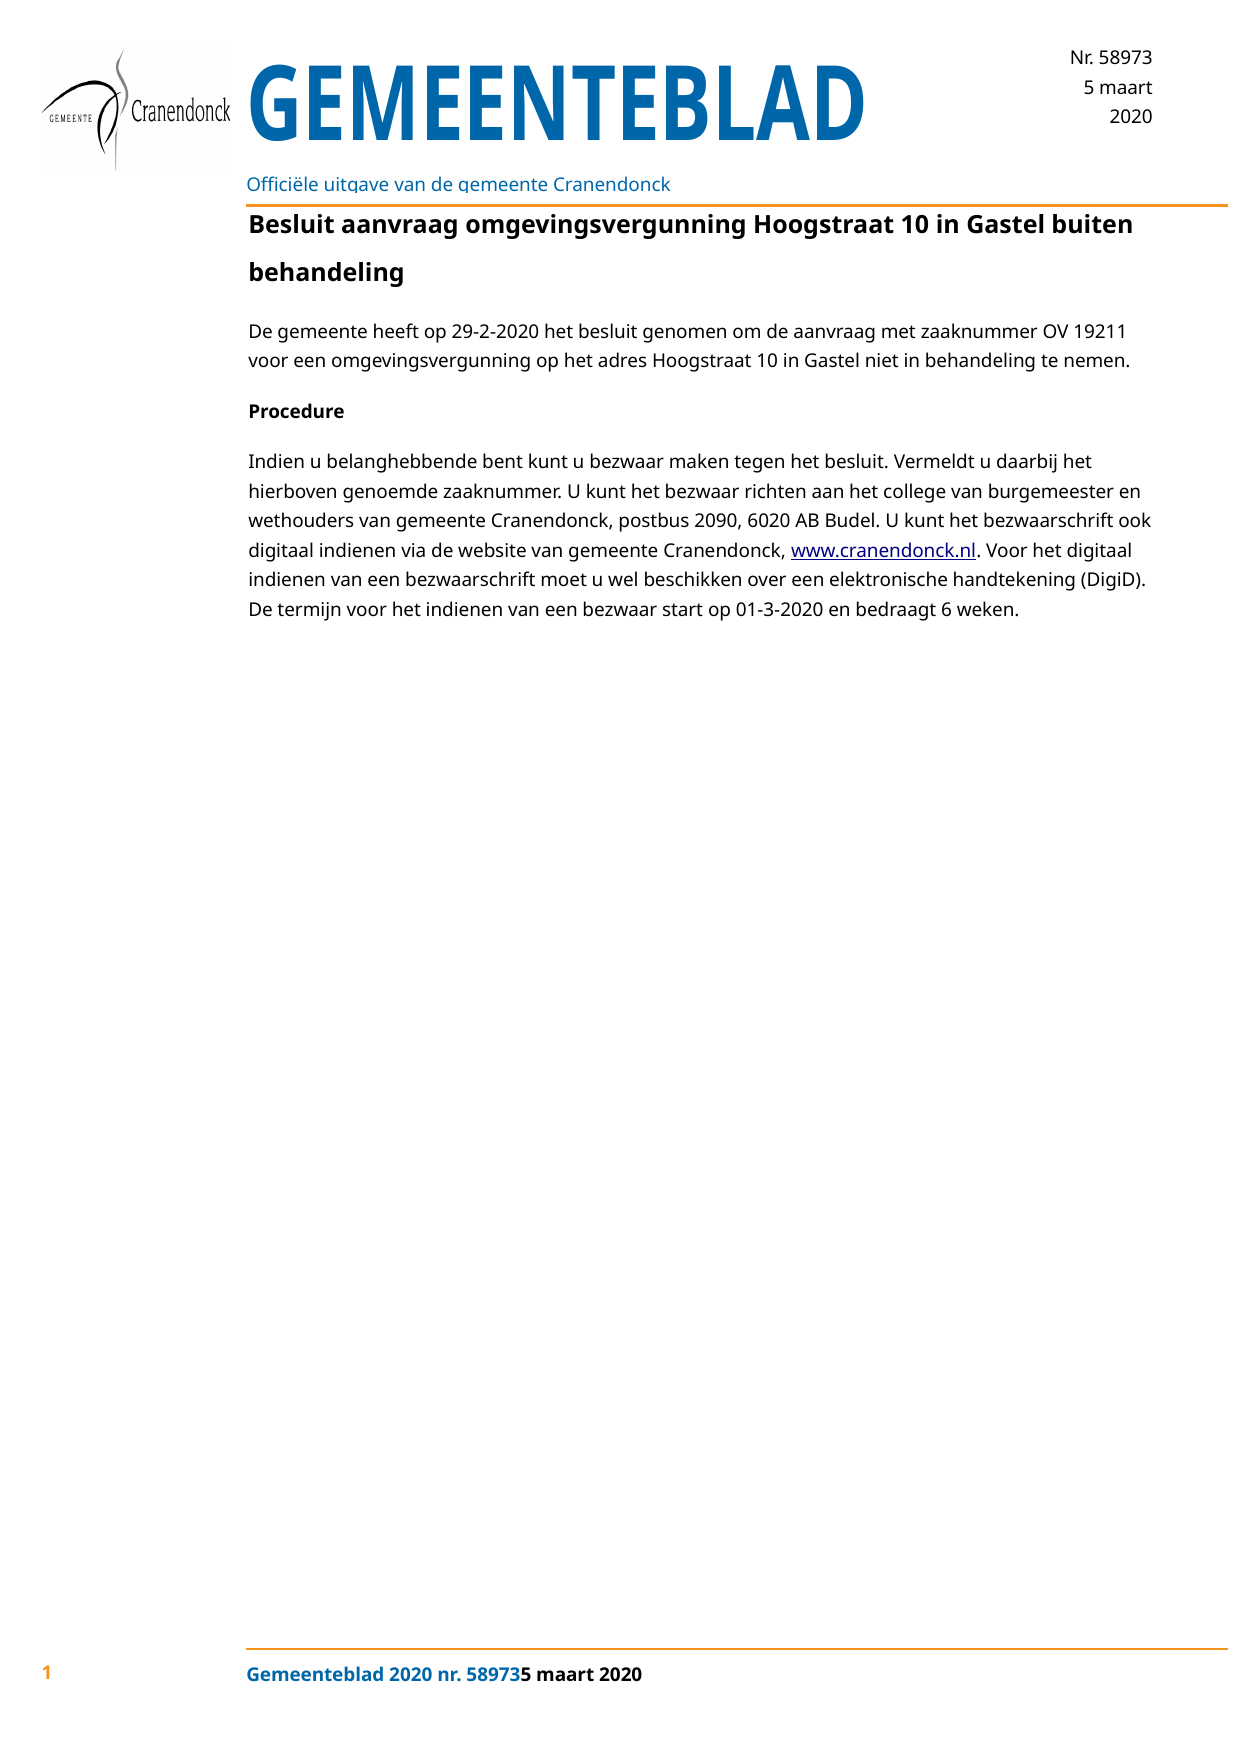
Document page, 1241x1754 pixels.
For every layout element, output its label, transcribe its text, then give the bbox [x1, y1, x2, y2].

text Besluit aanvraag omgevingsvergunning Hoogstraat 10 in Gastel buiten behandeling [248, 207, 1152, 288]
text De gemeente heeft op 29-2-2020 het besluit genomen om de aanvraag met zaaknummer OV 19211 voor een omgevingsvergunning op het adres Hoogstraat 10 in Gastel niet in behandeling te nemen. [248, 318, 1152, 373]
text Procedure [248, 398, 1152, 424]
text Indien u belanghebbende bent kunt u bezwaar maken tegen het besluit. Vermeldt u daarbij het hierboven genoemde zaaknummer. U kunt het bezwaar richten aan het college van burgemeester en wethouders van gemeente Cranendonck, postbus 2090, 6020 AB Budel. U kunt het bezwaarschrift ook digitaal indienen via de website van gemeente Cranendonck, www.cranendonck.nl. Voor het digitaal indienen van een bezwaarschrift moet u wel beschikken over een elektronische handtekening (DigiD). De termijn voor het indienen van een bezwaar start op 01-3-2020 en bedraagt 6 weken. [248, 448, 1152, 622]
picture [41, 47, 231, 172]
